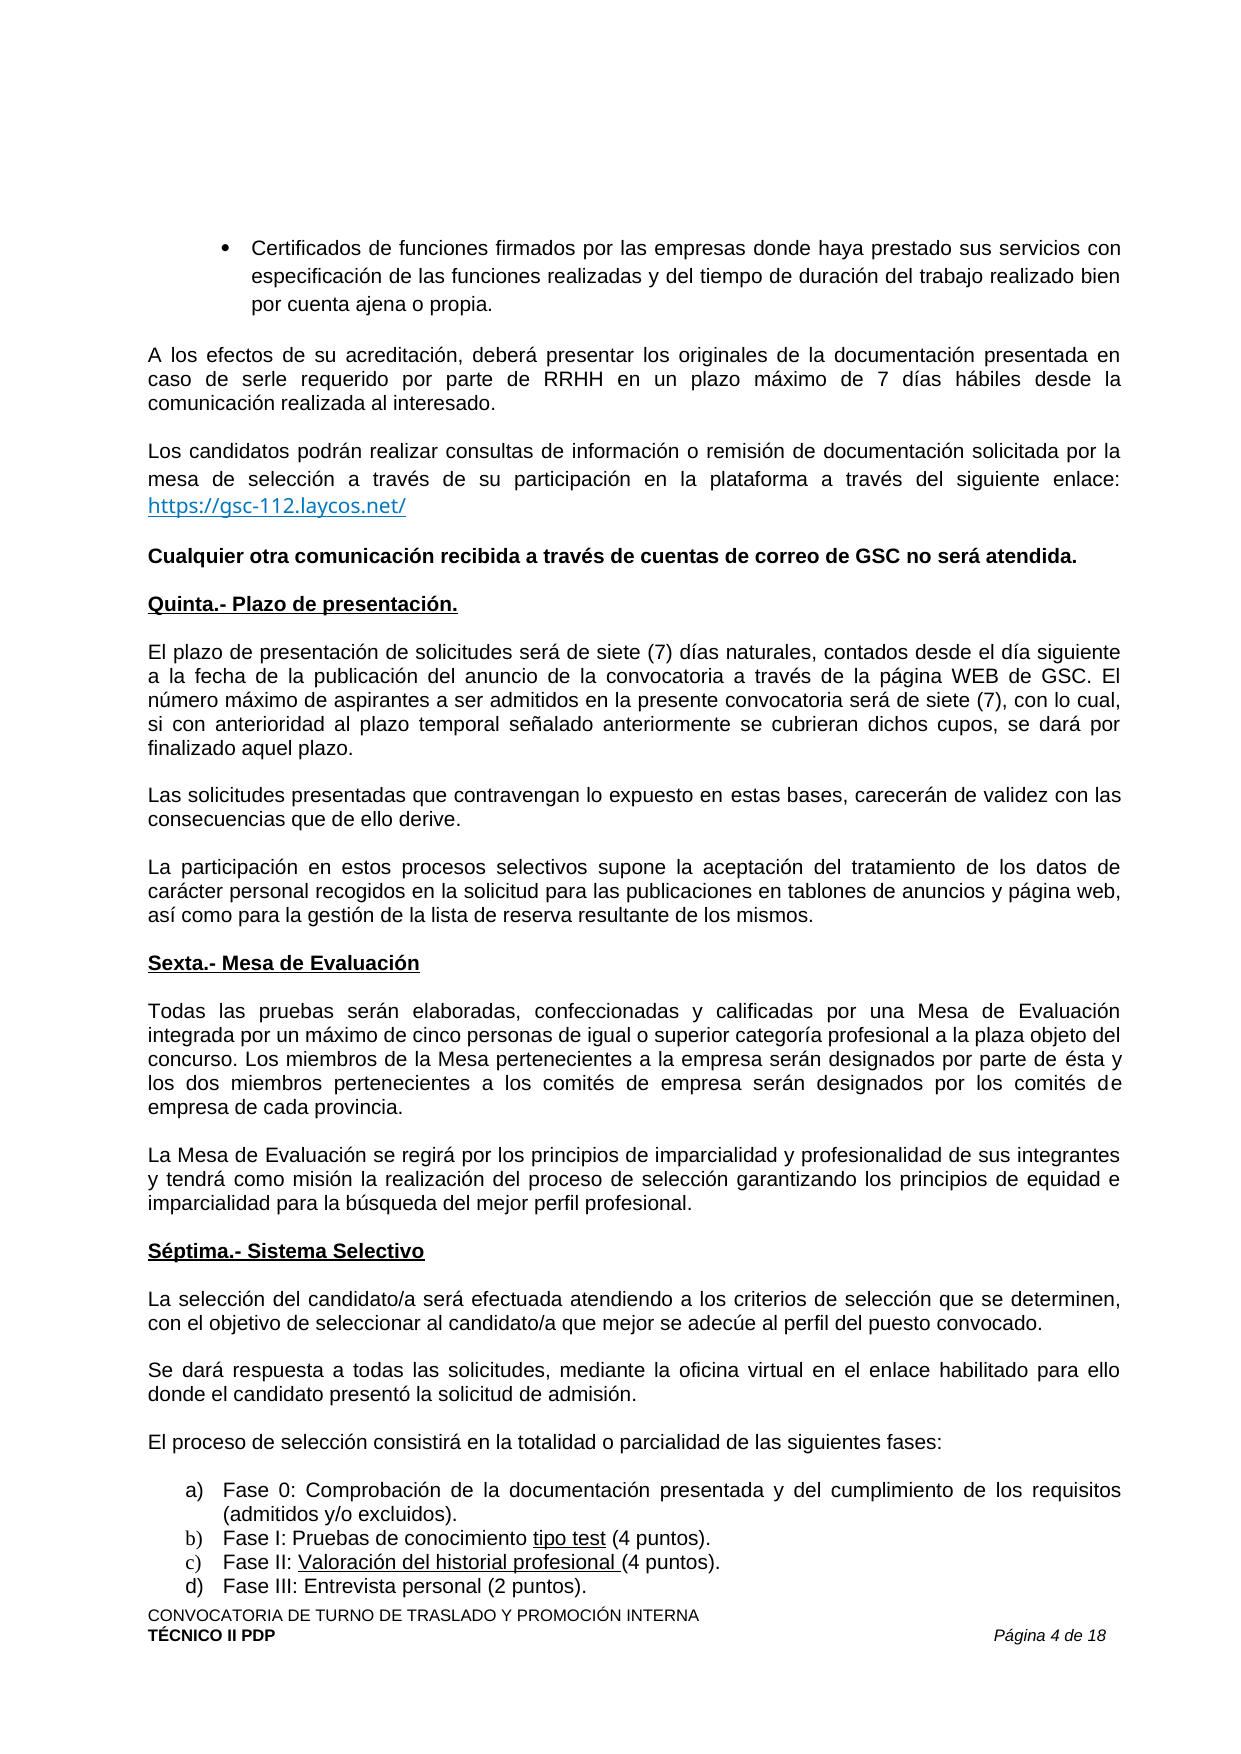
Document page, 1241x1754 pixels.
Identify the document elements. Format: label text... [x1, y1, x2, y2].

list Fase III: Entrevista personal (2 puntos). [185, 1574, 1122, 1598]
text El proceso de selección consistirá en la totalidad o parcialidad de las siguientes fases: [148, 1430, 1122, 1454]
text Los candidatos podrán realizar consultas de información o remisión de documentación solicitada por la mesa de selección a través de su participación en la plataforma a través del siguiente enlace: https://gsc-112.laycos.net/ [148, 439, 1122, 520]
text Séptima.- Sistema Selectivo [148, 1238, 1122, 1262]
text Sexta.- Mesa de Evaluación [148, 951, 1122, 975]
text Quinta.- Plazo de presentación. [148, 592, 1122, 616]
text El plazo de presentación de solicitudes será de siete (7) días naturales, contados desde el día siguiente a la fecha de la publicación del anuncio de la convocatoria a través de la página WEB de GSC. El número máximo de aspirantes a ser admitidos en la presente convocatoria será de siete (7), con lo cual, si con anterioridad al plazo temporal señalado anteriormente se cubrieran dichos cupos, se dará por finalizado aquel plazo. [148, 639, 1122, 759]
text La participación en estos procesos selectivos supone la aceptación del tratamiento de los datos de carácter personal recogidos en la solicitud para las publicaciones en tablones de anuncios y página web, así como para la gestión de la lista de reserva resultante de los mismos. [148, 855, 1122, 927]
list Fase I: Pruebas de conocimiento tipo test (4 puntos). [185, 1526, 1122, 1550]
list Certificados de funciones firmados por las empresas donde haya prestado sus servicios con especificación de las funciones realizadas y del tiempo de duración del trabajo realizado bien por cuenta ajena o propia. [222, 236, 1122, 315]
text Todas las pruebas serán elaboradas, confeccionadas y calificadas por una Mesa de Evaluación integrada por un máximo de cinco personas de igual o superior categoría profesional a la plaza objeto del concurso. Los miembros de la Mesa pertenecientes a la empresa serán designados por parte de ésta y los dos miembros pertenecientes a los comités de empresa serán designados por los comités de empresa de cada provincia. [148, 999, 1122, 1119]
list A los efectos de su acreditación, deberá presentar los originales de la documentación presentada en caso de serle requerido por parte de RRHH en un plazo máximo de 7 días hábiles desde la comunicación realizada al interesado. [148, 343, 1122, 415]
list Fase 0: Comprobación de la documentación presentada y del cumplimiento de los requisitos (admitidos y/o excluidos). [185, 1478, 1122, 1526]
text Se dará respuesta a todas las solicitudes, mediante la oficina virtual en el enlace habilitado para ello donde el candidato presentó la solicitud de admisión. [148, 1358, 1122, 1406]
text Cualquier otra comunicación recibida a través de cuentas de correo de GSC no será atendida. [148, 544, 1122, 568]
text La Mesa de Evaluación se regirá por los principios de imparcialidad y profesionalidad de sus integrantes y tendrá como misión la realización del proceso de selección garantizando los principios de equidad e imparcialidad para la búsqueda del mejor perfil profesional. [148, 1143, 1122, 1214]
text La selección del candidato/a será efectuada atendiendo a los criterios de selección que se determinen, con el objetivo de seleccionar al candidato/a que mejor se adecúe al perfil del puesto convocado. [148, 1286, 1122, 1334]
list Fase II: Valoración del historial profesional (4 puntos). [185, 1550, 1122, 1574]
text Las solicitudes presentadas que contravengan lo expuesto en estas bases, carecerán de validez con las consecuencias que de ello derive. [148, 783, 1122, 831]
